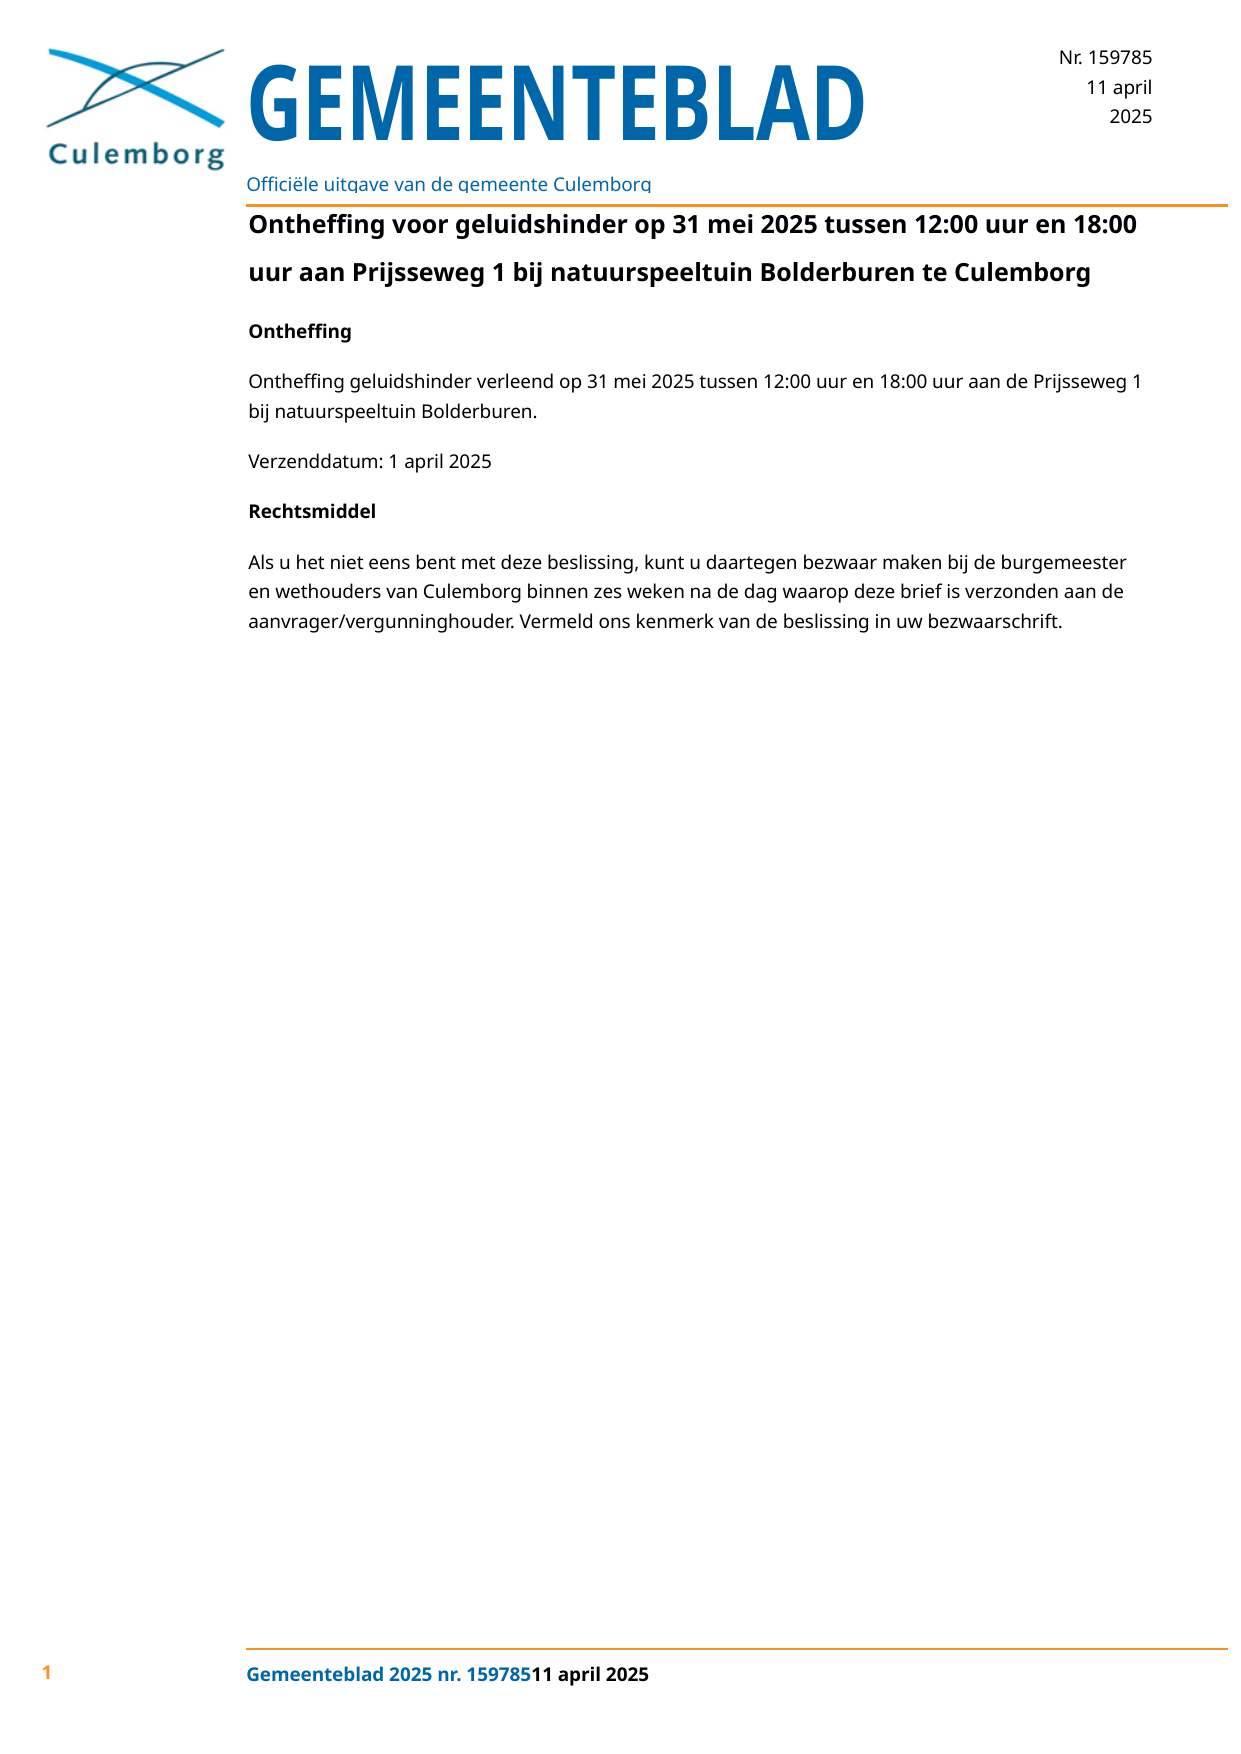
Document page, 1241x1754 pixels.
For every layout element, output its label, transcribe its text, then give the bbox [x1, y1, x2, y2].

text Ontheffing geluidshinder verleend op 31 mei 2025 tussen 12:00 uur en 18:00 uur aan de Prijsseweg 1 bij natuurspeeltuin Bolderburen. [248, 368, 1152, 424]
picture [41, 47, 231, 172]
text Rechtsmiddel [248, 499, 1152, 524]
text Ontheffing voor geluidshinder op 31 mei 2025 tussen 12:00 uur en 18:00 uur aan Prijsseweg 1 bij natuurspeeltuin Bolderburen te Culemborg [248, 207, 1152, 288]
text Verzenddatum: 1 april 2025 [248, 448, 1152, 474]
text Als u het niet eens bent met deze beslissing, kunt u daartegen bezwaar maken bij de burgemeester en wethouders van Culemborg binnen zes weken na de dag waarop deze brief is verzonden aan de aanvrager/vergunninghouder. Vermeld ons kenmerk van de beslissing in uw bezwaarschrift. [248, 549, 1152, 634]
text Ontheffing [248, 318, 1152, 344]
